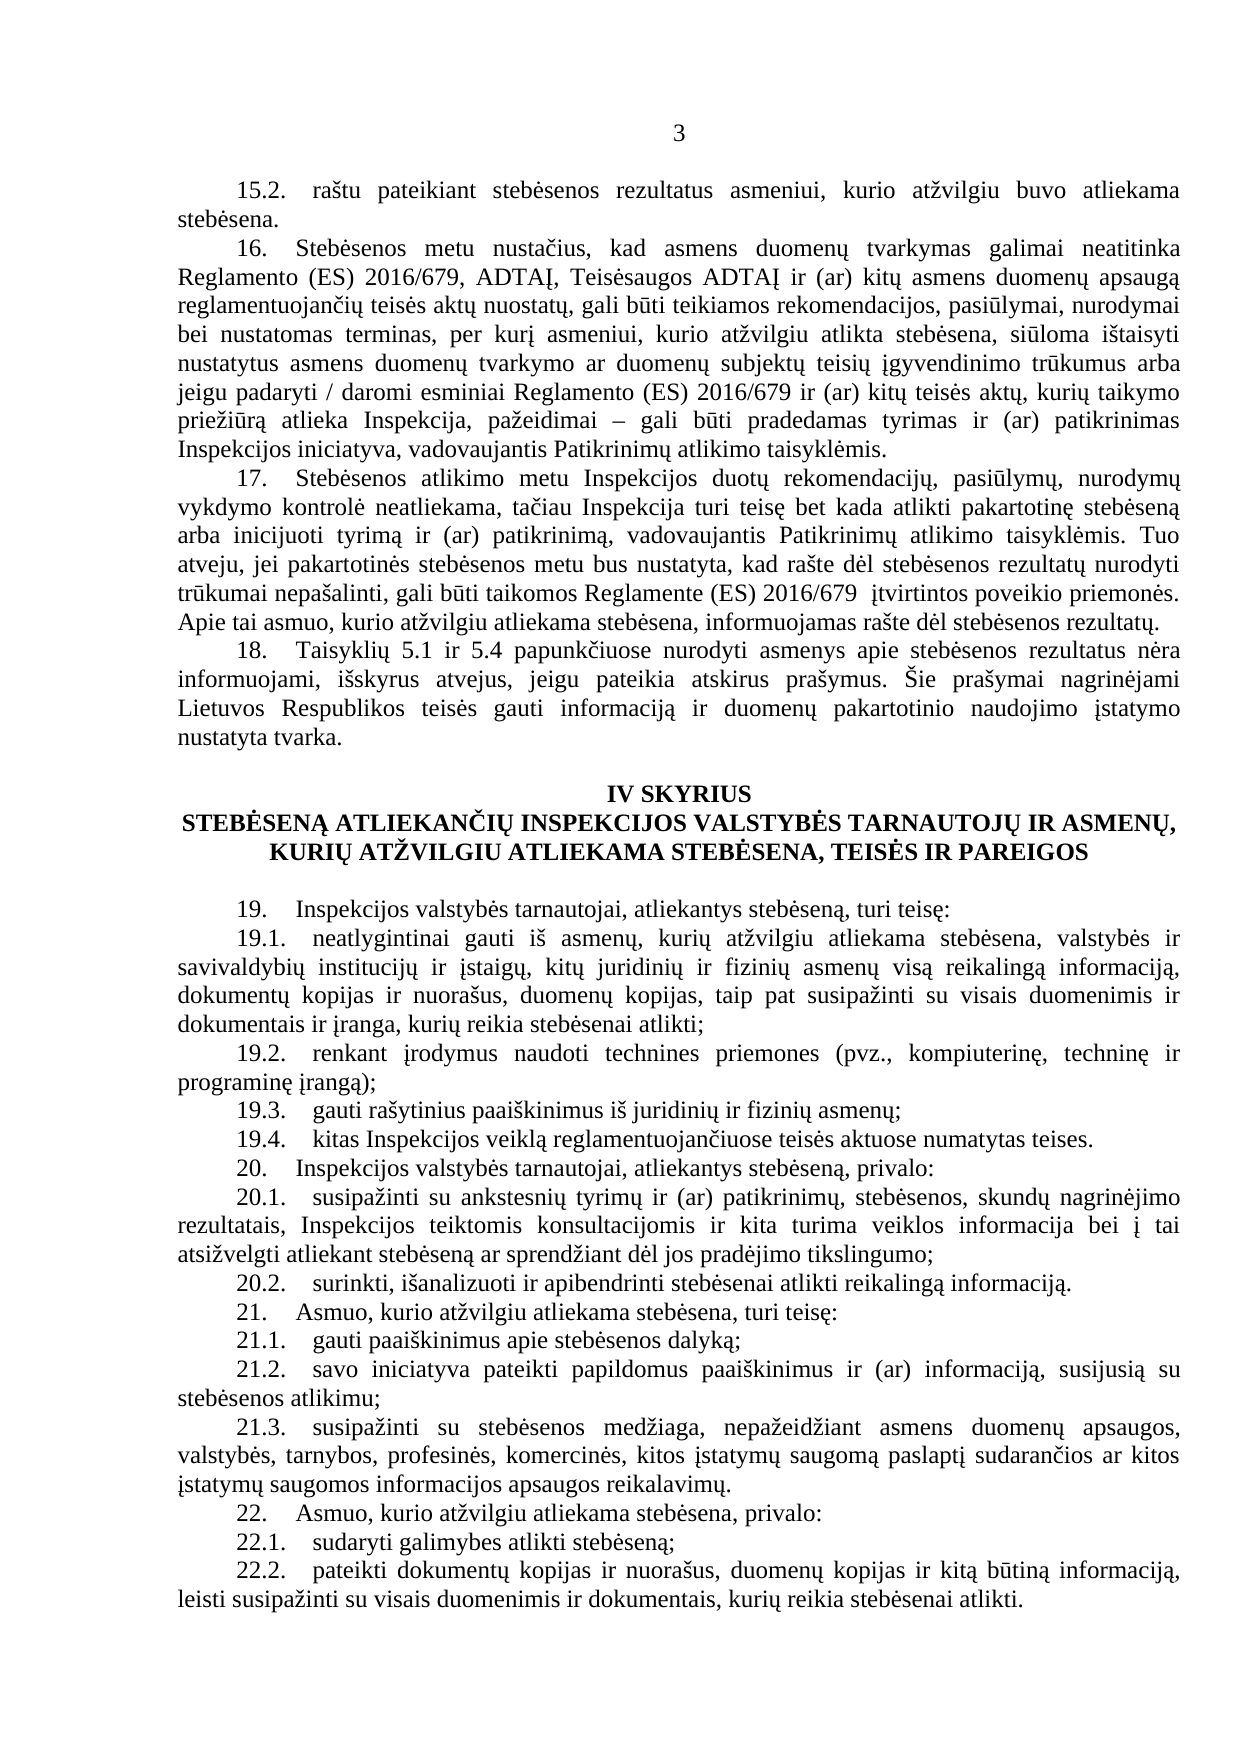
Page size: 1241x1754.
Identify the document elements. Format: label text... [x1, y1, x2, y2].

text STEBĖSENĄ ATLIEKANČIŲ INSPEKCIJOS VALSTYBĖS TARNAUTOJŲ IR ASMENŲ, KURIŲ ATŽVILGIU ATLIEKAMA STEBĖSENA, TEISĖS IR PAREIGOS [177, 808, 1181, 866]
text 19.1. neatlygintinai gauti iš asmenų, kurių atžvilgiu atliekama stebėsena, valstybės ir savivaldybių institucijų ir įstaigų, kitų juridinių ir fizinių asmenų visą reikalingą informaciją, dokumentų kopijas ir nuorašus, duomenų kopijas, taip pat susipažinti su visais duomenimis ir dokumentais ir įranga, kurių reikia stebėsenai atlikti; [177, 923, 1181, 1038]
text 22. Asmuo, kurio atžvilgiu atliekama stebėsena, privalo: [177, 1498, 1181, 1527]
text 20.1. susipažinti su ankstesnių tyrimų ir (ar) patikrinimų, stebėsenos, skundų nagrinėjimo rezultatais, Inspekcijos teiktomis konsultacijomis ir kita turima veiklos informacija bei į tai atsižvelgti atliekant stebėseną ar sprendžiant dėl jos pradėjimo tikslingumo; [177, 1182, 1181, 1268]
text 21. Asmuo, kurio atžvilgiu atliekama stebėsena, turi teisę: [177, 1297, 1181, 1326]
text 19.4. kitas Inspekcijos veiklą reglamentuojančiuose teisės aktuose numatytas teises. [177, 1124, 1181, 1153]
text 17. Stebėsenos atlikimo metu Inspekcijos duotų rekomendacijų, pasiūlymų, nurodymų vykdymo kontrolė neatliekama, tačiau Inspekcija turi teisę bet kada atlikti pakartotinę stebėseną arba inicijuoti tyrimą ir (ar) patikrinimą, vadovaujantis Patikrinimų atlikimo taisyklėmis. Tuo atveju, jei pakartotinės stebėsenos metu bus nustatyta, kad rašte dėl stebėsenos rezultatų nurodyti trūkumai nepašalinti, gali būti taikomos Reglamente (ES) 2016/679 įtvirtintos poveikio priemonės. Apie tai asmuo, kurio atžvilgiu atliekama stebėsena, informuojamas rašte dėl stebėsenos rezultatų. [177, 463, 1181, 636]
text 20. Inspekcijos valstybės tarnautojai, atliekantys stebėseną, privalo: [177, 1153, 1181, 1182]
text 22.2. pateikti dokumentų kopijas ir nuorašus, duomenų kopijas ir kitą būtiną informaciją, leisti susipažinti su visais duomenimis ir dokumentais, kurių reikia stebėsenai atlikti. [177, 1556, 1181, 1613]
text 19. Inspekcijos valstybės tarnautojai, atliekantys stebėseną, turi teisę: [177, 894, 1181, 923]
text 18. Taisyklių 5.1 ir 5.4 papunkčiuose nurodyti asmenys apie stebėsenos rezultatus nėra informuojami, išskyrus atvejus, jeigu pateikia atskirus prašymus. Šie prašymai nagrinėjami Lietuvos Respublikos teisės gauti informaciją ir duomenų pakartotinio naudojimo įstatymo nustatyta tvarka. [177, 636, 1181, 751]
text 19.2. renkant įrodymus naudoti technines priemones (pvz., kompiuterinę, techninę ir programinę įrangą); [177, 1038, 1181, 1096]
text 22.1. sudaryti galimybes atlikti stebėseną; [177, 1527, 1181, 1556]
text 15.2. raštu pateikiant stebėsenos rezultatus asmeniui, kurio atžvilgiu buvo atliekama stebėsena. [177, 176, 1181, 233]
text 19.3. gauti rašytinius paaiškinimus iš juridinių ir fizinių asmenų; [177, 1096, 1181, 1124]
text 21.1. gauti paaiškinimus apie stebėsenos dalyką; [177, 1326, 1181, 1354]
text IV SKYRIUS [177, 779, 1181, 808]
text 20.2. surinkti, išanalizuoti ir apibendrinti stebėsenai atlikti reikalingą informaciją. [177, 1268, 1181, 1297]
text 21.2. savo iniciatyva pateikti papildomus paaiškinimus ir (ar) informaciją, susijusią su stebėsenos atlikimu; [177, 1354, 1181, 1412]
text 21.3. susipažinti su stebėsenos medžiaga, nepažeidžiant asmens duomenų apsaugos, valstybės, tarnybos, profesinės, komercinės, kitos įstatymų saugomą paslaptį sudarančios ar kitos įstatymų saugomos informacijos apsaugos reikalavimų. [177, 1412, 1181, 1498]
text 16. Stebėsenos metu nustačius, kad asmens duomenų tvarkymas galimai neatitinka Reglamento (ES) 2016/679, ADTAĮ, Teisėsaugos ADTAĮ ir (ar) kitų asmens duomenų apsaugą reglamentuojančių teisės aktų nuostatų, gali būti teikiamos rekomendacijos, pasiūlymai, nurodymai bei nustatomas terminas, per kurį asmeniui, kurio atžvilgiu atlikta stebėsena, siūloma ištaisyti nustatytus asmens duomenų tvarkymo ar duomenų subjektų teisių įgyvendinimo trūkumus arba jeigu padaryti / daromi esminiai Reglamento (ES) 2016/679 ir (ar) kitų teisės aktų, kurių taikymo priežiūrą atlieka Inspekcija, pažeidimai – gali būti pradedamas tyrimas ir (ar) patikrinimas Inspekcijos iniciatyva, vadovaujantis Patikrinimų atlikimo taisyklėmis. [177, 233, 1181, 463]
